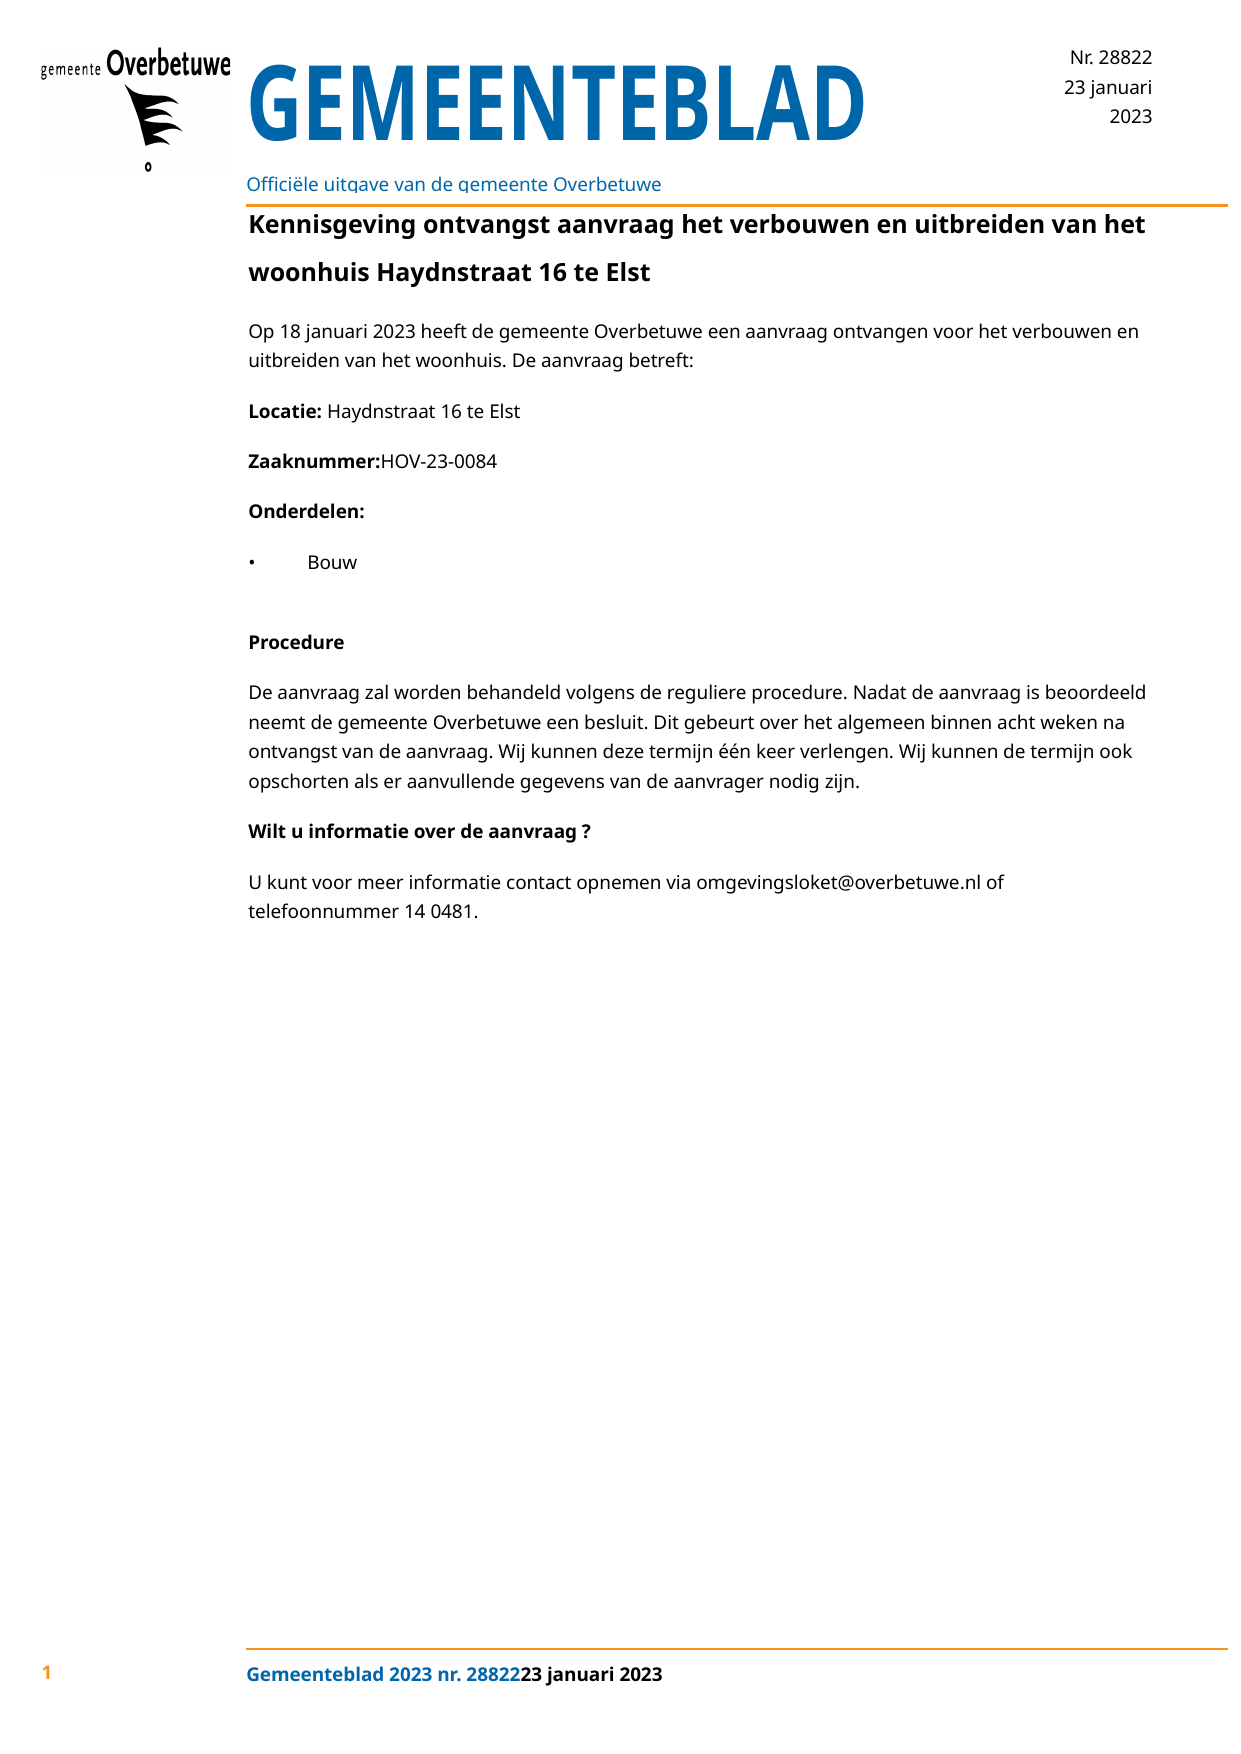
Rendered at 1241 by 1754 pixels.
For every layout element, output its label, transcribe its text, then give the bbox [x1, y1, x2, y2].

list Bouw [248, 549, 1152, 575]
picture [41, 47, 231, 172]
text De aanvraag zal worden behandeld volgens de reguliere procedure. Nadat de aanvraag is beoordeeld neemt de gemeente Overbetuwe een besluit. Dit gebeurt over het algemeen binnen acht weken na ontvangst van de aanvraag. Wij kunnen deze termijn één keer verlengen. Wij kunnen de termijn ook opschorten als er aanvullende gegevens van de aanvrager nodig zijn. [248, 679, 1152, 794]
text Zaaknummer:HOV-23-0084 [248, 448, 1152, 474]
text Procedure [248, 629, 1152, 655]
text Locatie: Haydnstraat 16 te Elst [248, 398, 1152, 424]
text Onderdelen: [248, 499, 1152, 524]
text Wilt u informatie over de aanvraag ? [248, 819, 1152, 844]
text Kennisgeving ontvangst aanvraag het verbouwen en uitbreiden van het woonhuis Haydnstraat 16 te Elst [248, 207, 1152, 288]
text U kunt voor meer informatie contact opnemen via omgevingsloket@overbetuwe.nl of telefoonnummer 14 0481. [248, 869, 1152, 924]
text Op 18 januari 2023 heeft de gemeente Overbetuwe een aanvraag ontvangen voor het verbouwen en uitbreiden van het woonhuis. De aanvraag betreft: [248, 318, 1152, 373]
